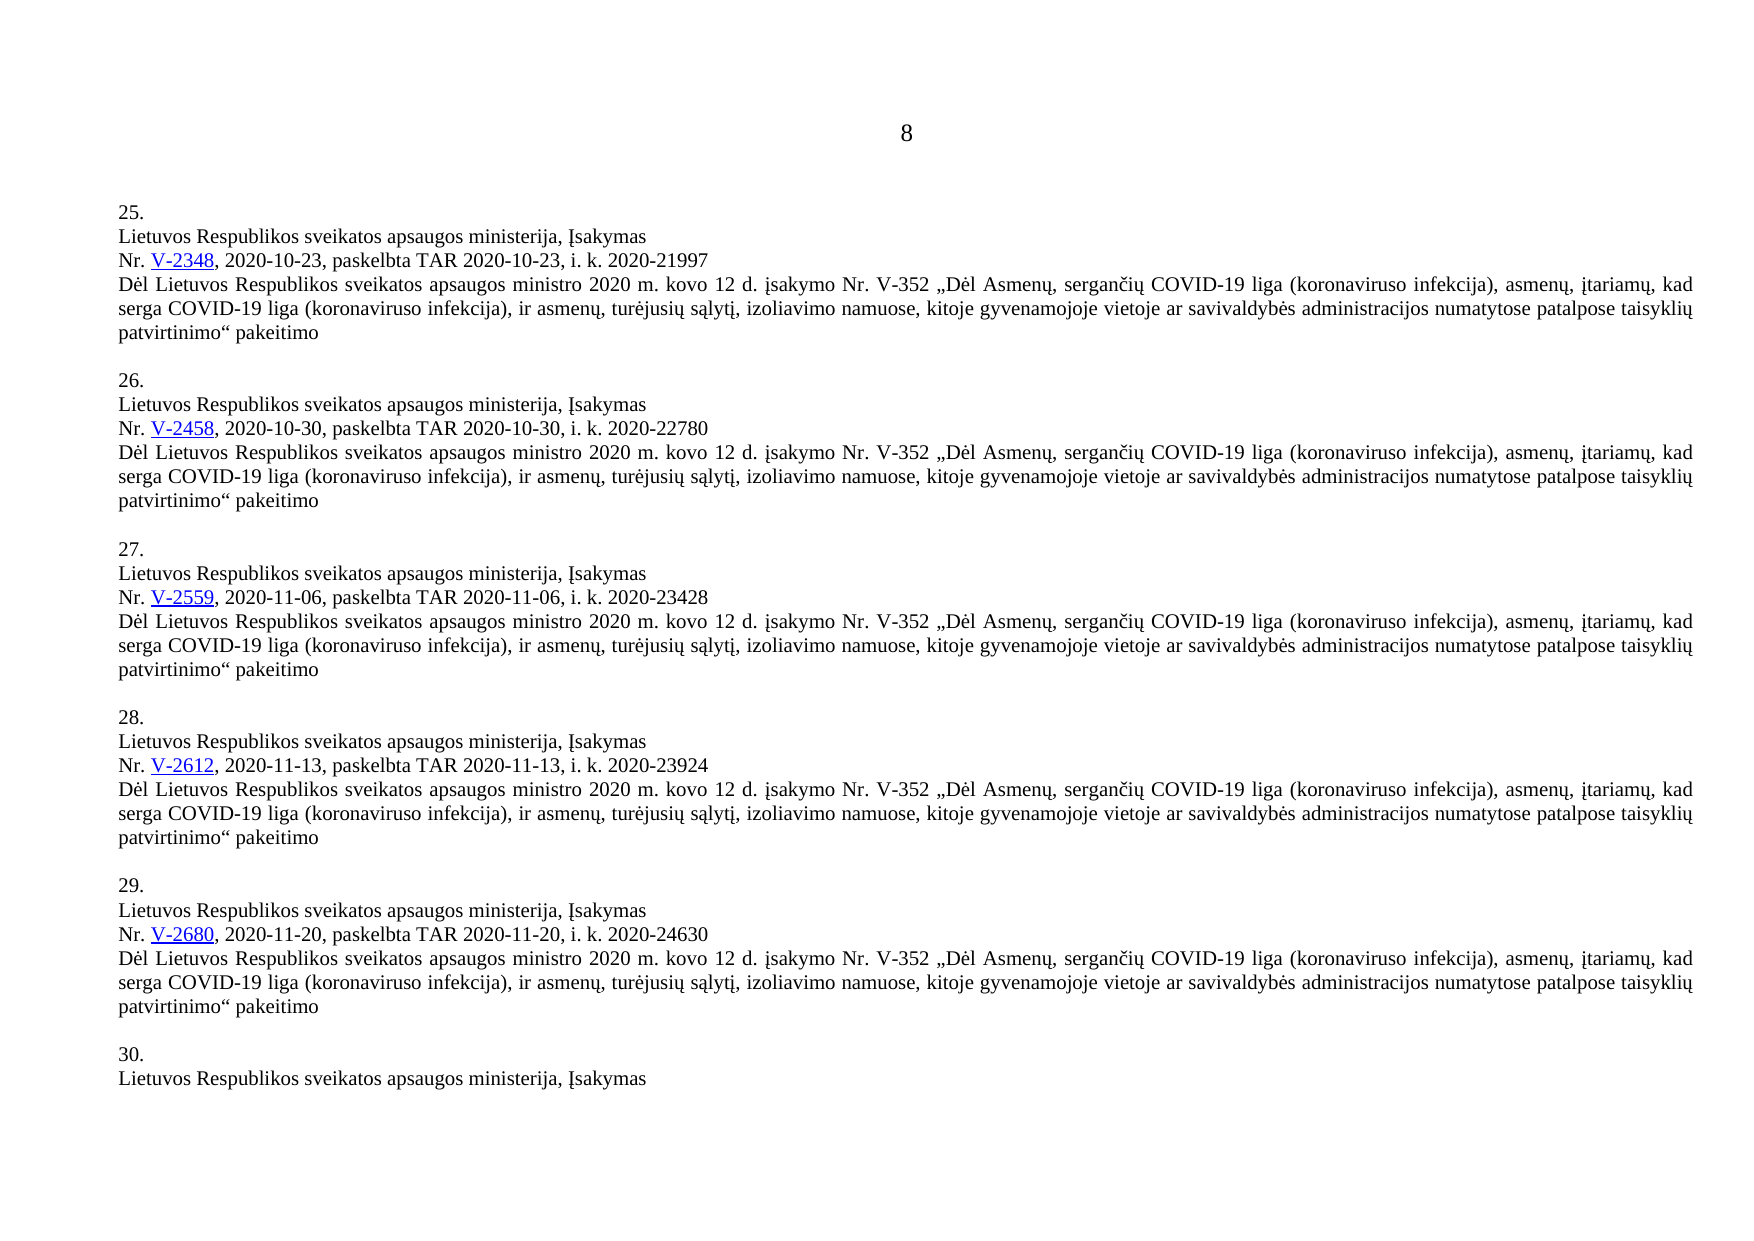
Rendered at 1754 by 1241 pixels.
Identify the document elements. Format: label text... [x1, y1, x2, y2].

text Nr. V-2348, 2020-10-23, paskelbta TAR 2020-10-23, i. k. 2020-21997 [118, 248, 1695, 272]
text Dėl Lietuvos Respublikos sveikatos apsaugos ministro 2020 m. kovo 12 d. įsakymo Nr. V-352 „Dėl Asmenų, sergančių COVID-19 liga (koronaviruso infekcija), asmenų, įtariamų, kad serga COVID-19 liga (koronaviruso infekcija), ir asmenų, turėjusių sąlytį, izoliavimo namuose, kitoje gyvenamojoje vietoje ar savivaldybės administracijos numatytose patalpose taisyklių patvirtinimo“ pakeitimo [118, 440, 1695, 512]
text Lietuvos Respublikos sveikatos apsaugos ministerija, Įsakymas [118, 897, 1695, 922]
text Nr. V-2559, 2020-11-06, paskelbta TAR 2020-11-06, i. k. 2020-23428 [118, 585, 1695, 609]
text 30. [118, 1042, 1695, 1066]
text Dėl Lietuvos Respublikos sveikatos apsaugos ministro 2020 m. kovo 12 d. įsakymo Nr. V-352 „Dėl Asmenų, sergančių COVID-19 liga (koronaviruso infekcija), asmenų, įtariamų, kad serga COVID-19 liga (koronaviruso infekcija), ir asmenų, turėjusių sąlytį, izoliavimo namuose, kitoje gyvenamojoje vietoje ar savivaldybės administracijos numatytose patalpose taisyklių patvirtinimo“ pakeitimo [118, 946, 1695, 1018]
text Dėl Lietuvos Respublikos sveikatos apsaugos ministro 2020 m. kovo 12 d. įsakymo Nr. V-352 „Dėl Asmenų, sergančių COVID-19 liga (koronaviruso infekcija), asmenų, įtariamų, kad serga COVID-19 liga (koronaviruso infekcija), ir asmenų, turėjusių sąlytį, izoliavimo namuose, kitoje gyvenamojoje vietoje ar savivaldybės administracijos numatytose patalpose taisyklių patvirtinimo“ pakeitimo [118, 272, 1695, 344]
text Nr. V-2680, 2020-11-20, paskelbta TAR 2020-11-20, i. k. 2020-24630 [118, 922, 1695, 946]
text Lietuvos Respublikos sveikatos apsaugos ministerija, Įsakymas [118, 224, 1695, 248]
text Lietuvos Respublikos sveikatos apsaugos ministerija, Įsakymas [118, 729, 1695, 753]
text 29. [118, 873, 1695, 897]
text Dėl Lietuvos Respublikos sveikatos apsaugos ministro 2020 m. kovo 12 d. įsakymo Nr. V-352 „Dėl Asmenų, sergančių COVID-19 liga (koronaviruso infekcija), asmenų, įtariamų, kad serga COVID-19 liga (koronaviruso infekcija), ir asmenų, turėjusių sąlytį, izoliavimo namuose, kitoje gyvenamojoje vietoje ar savivaldybės administracijos numatytose patalpose taisyklių patvirtinimo“ pakeitimo [118, 609, 1695, 681]
text Lietuvos Respublikos sveikatos apsaugos ministerija, Įsakymas [118, 1066, 1695, 1090]
text 28. [118, 705, 1695, 729]
text Dėl Lietuvos Respublikos sveikatos apsaugos ministro 2020 m. kovo 12 d. įsakymo Nr. V-352 „Dėl Asmenų, sergančių COVID-19 liga (koronaviruso infekcija), asmenų, įtariamų, kad serga COVID-19 liga (koronaviruso infekcija), ir asmenų, turėjusių sąlytį, izoliavimo namuose, kitoje gyvenamojoje vietoje ar savivaldybės administracijos numatytose patalpose taisyklių patvirtinimo“ pakeitimo [118, 777, 1695, 849]
text Nr. V-2612, 2020-11-13, paskelbta TAR 2020-11-13, i. k. 2020-23924 [118, 753, 1695, 777]
text Lietuvos Respublikos sveikatos apsaugos ministerija, Įsakymas [118, 392, 1695, 416]
text 26. [118, 368, 1695, 392]
text 27. [118, 537, 1695, 561]
text Nr. V-2458, 2020-10-30, paskelbta TAR 2020-10-30, i. k. 2020-22780 [118, 416, 1695, 440]
text Lietuvos Respublikos sveikatos apsaugos ministerija, Įsakymas [118, 561, 1695, 585]
text 25. [118, 200, 1695, 224]
